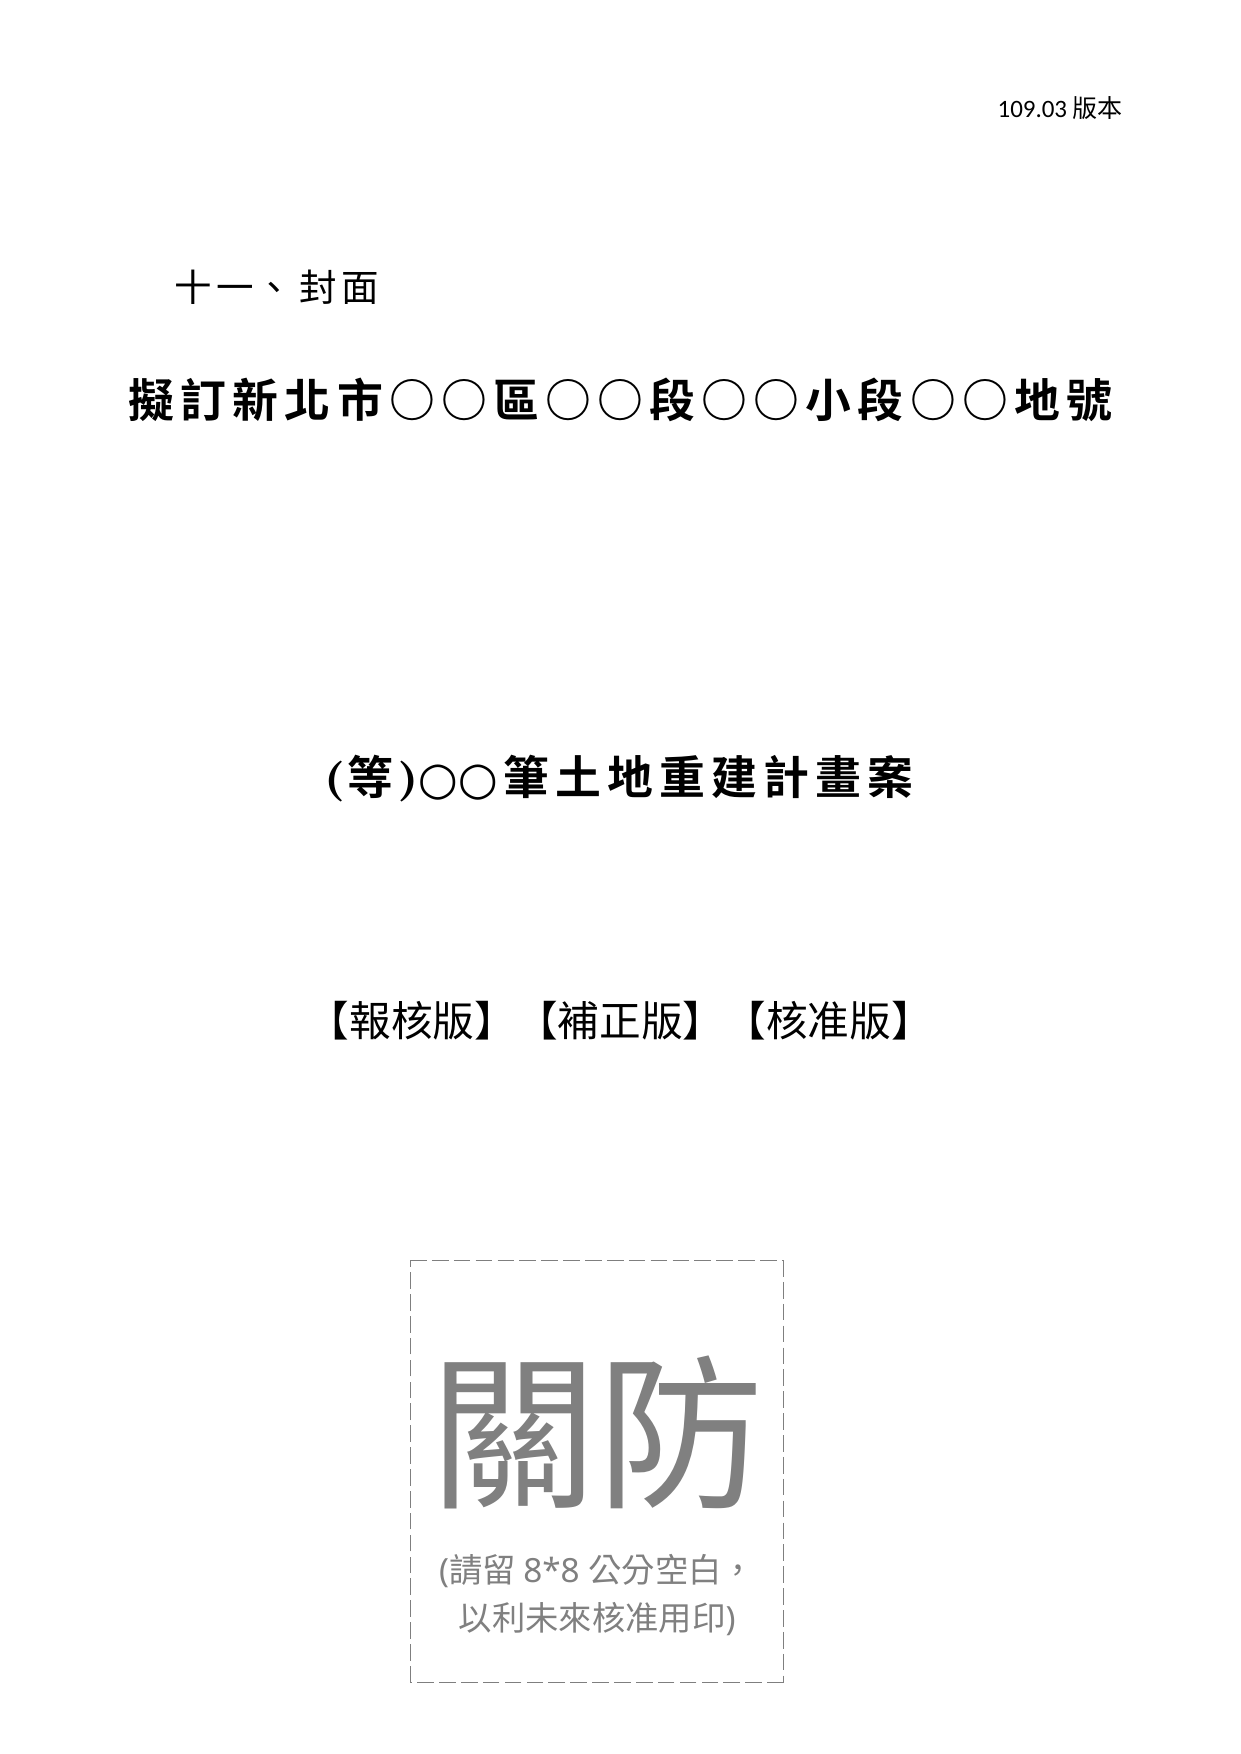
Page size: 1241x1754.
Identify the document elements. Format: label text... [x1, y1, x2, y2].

text 【報核版】【補正版】【核准版】 [120, 976, 1120, 1039]
subtitle 擬訂新北市○○區○○段○○小段○○地號(等)○○筆土地重建計畫案 [120, 325, 1120, 825]
text (請留 8*8 公分空白，以利未來核准用印) [426, 1543, 768, 1640]
text 十一、封面 [170, 243, 1120, 306]
text 關防 [426, 1302, 768, 1543]
